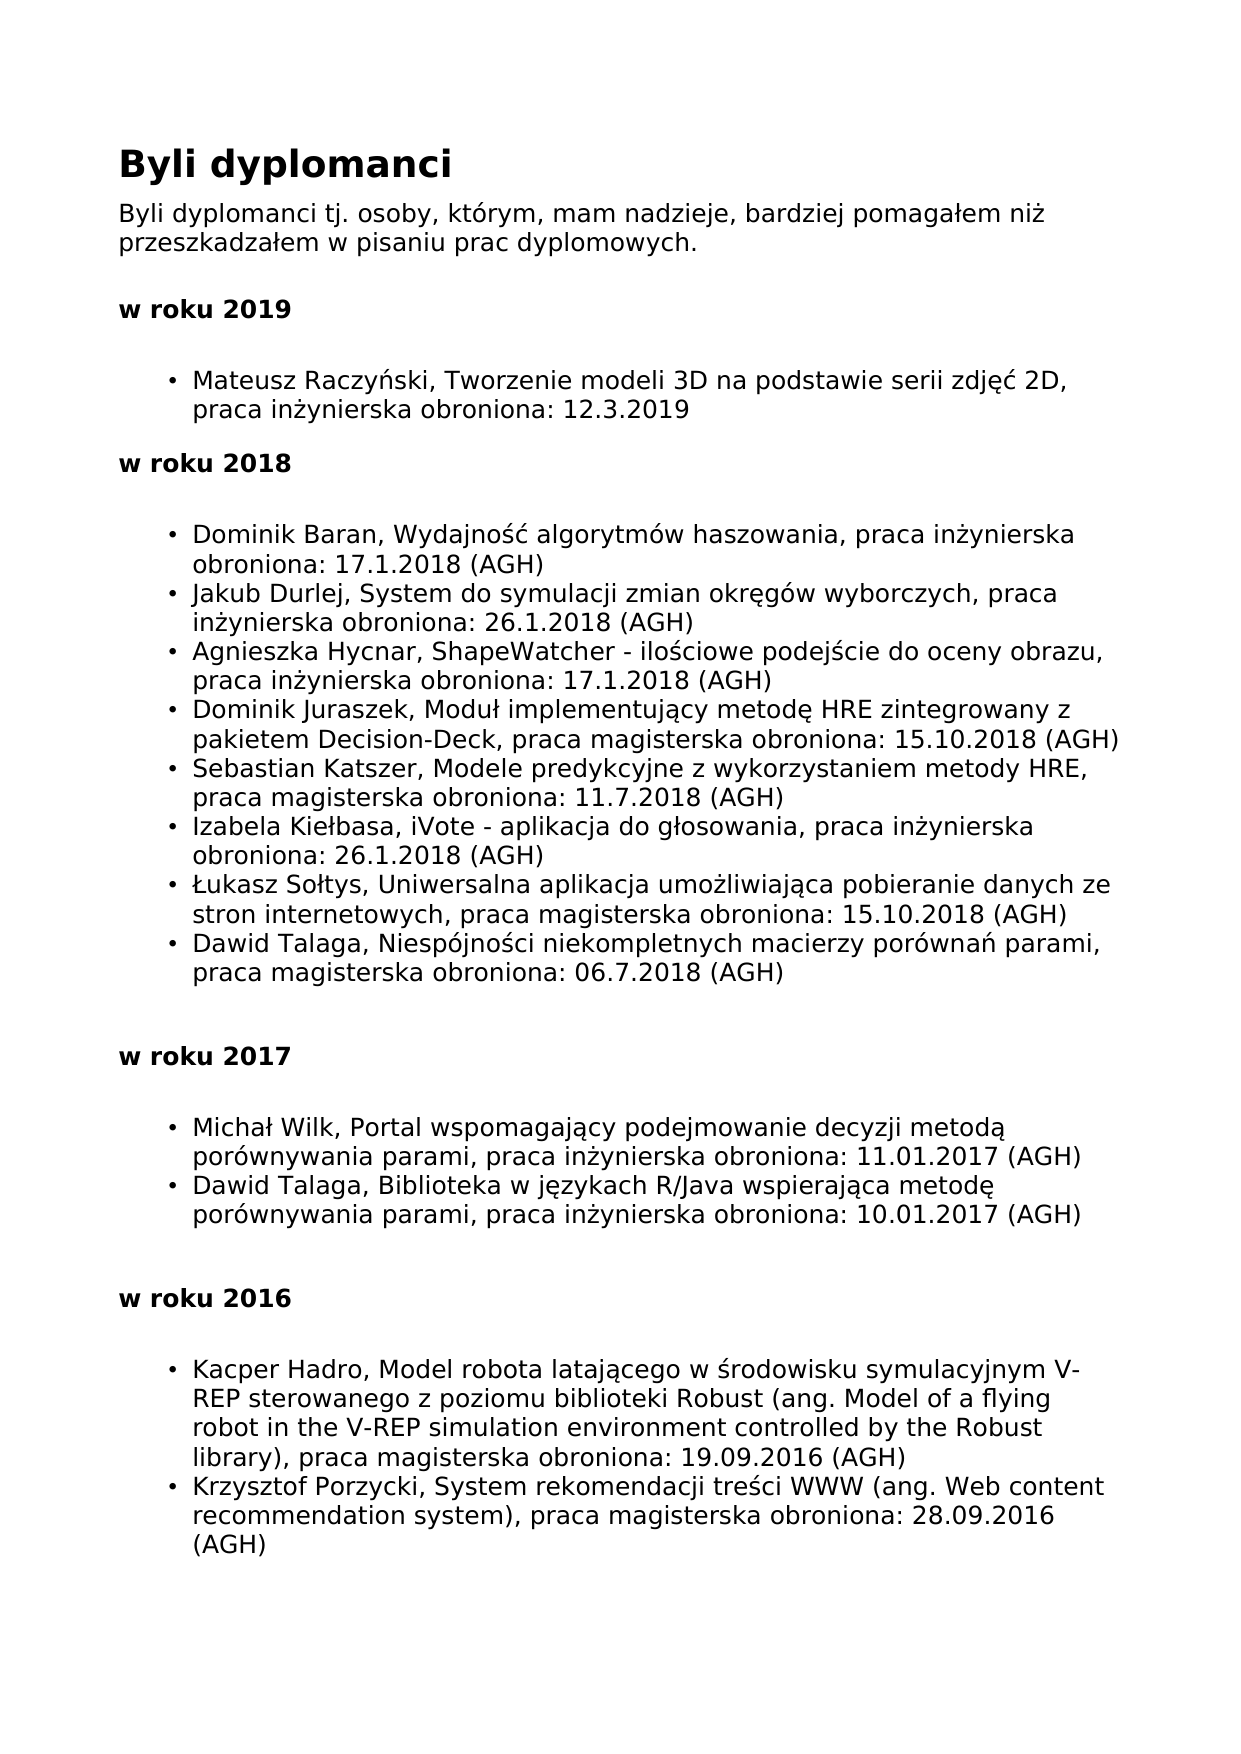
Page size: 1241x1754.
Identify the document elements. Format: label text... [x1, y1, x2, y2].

subtitle w roku 2018 [118, 449, 1122, 479]
list Łukasz Sołtys, Uniwersalna aplikacja umożliwiająca pobieranie danych ze stron internetowych, praca magisterska obroniona: 15.10.2018 (AGH) [177, 871, 1122, 929]
list Dawid Talaga, Biblioteka w językach R/Java wspierająca metodę porównywania parami, praca inżynierska obroniona: 10.01.2017 (AGH) [177, 1171, 1122, 1230]
list Kacper Hadro, Model robota latającego w środowisku symulacyjnym V-REP sterowanego z poziomu biblioteki Robust (ang. Model of a flying robot in the V-REP simulation environment controlled by the Robust library), praca magisterska obroniona: 19.09.2016 (AGH) [177, 1355, 1122, 1472]
list Izabela Kiełbasa, iVote - aplikacja do głosowania, praca inżynierska obroniona: 26.1.2018 (AGH) [177, 812, 1122, 871]
subtitle w roku 2019 [118, 295, 1122, 324]
text Byli dyplomanci tj. osoby, którym, mam nadzieje, bardziej pomagałem niż przeszkadzałem w pisaniu prac dyplomowych. [118, 199, 1122, 258]
list Agnieszka Hycnar, ShapeWatcher - ilościowe podejście do oceny obrazu, praca inżynierska obroniona: 17.1.2018 (AGH) [177, 637, 1122, 696]
list Krzysztof Porzycki, System rekomendacji treści WWW (ang. Web content recommendation system), praca magisterska obroniona: 28.09.2016 (AGH) [177, 1472, 1122, 1559]
subtitle Byli dyplomanci [118, 143, 1122, 187]
subtitle w roku 2017 [118, 1042, 1122, 1071]
list Michał Wilk, Portal wspomagający podejmowanie decyzji metodą porównywania parami, praca inżynierska obroniona: 11.01.2017 (AGH) [177, 1113, 1122, 1171]
list Dominik Juraszek, Moduł implementujący metodę HRE zintegrowany z pakietem Decision-Deck, praca magisterska obroniona: 15.10.2018 (AGH) [177, 696, 1122, 754]
list Sebastian Katszer, Modele predykcyjne z wykorzystaniem metody HRE, praca magisterska obroniona: 11.7.2018 (AGH) [177, 754, 1122, 812]
subtitle w roku 2016 [118, 1284, 1122, 1313]
list Jakub Durlej, System do symulacji zmian okręgów wyborczych, praca inżynierska obroniona: 26.1.2018 (AGH) [177, 579, 1122, 637]
list Dominik Baran, Wydajność algorytmów haszowania, praca inżynierska obroniona: 17.1.2018 (AGH) [177, 521, 1122, 579]
list Dawid Talaga, Niespójności niekompletnych macierzy porównań parami, praca magisterska obroniona: 06.7.2018 (AGH) [177, 929, 1122, 987]
list Mateusz Raczyński, Tworzenie modeli 3D na podstawie serii zdjęć 2D, praca inżynierska obroniona: 12.3.2019 [177, 366, 1122, 424]
